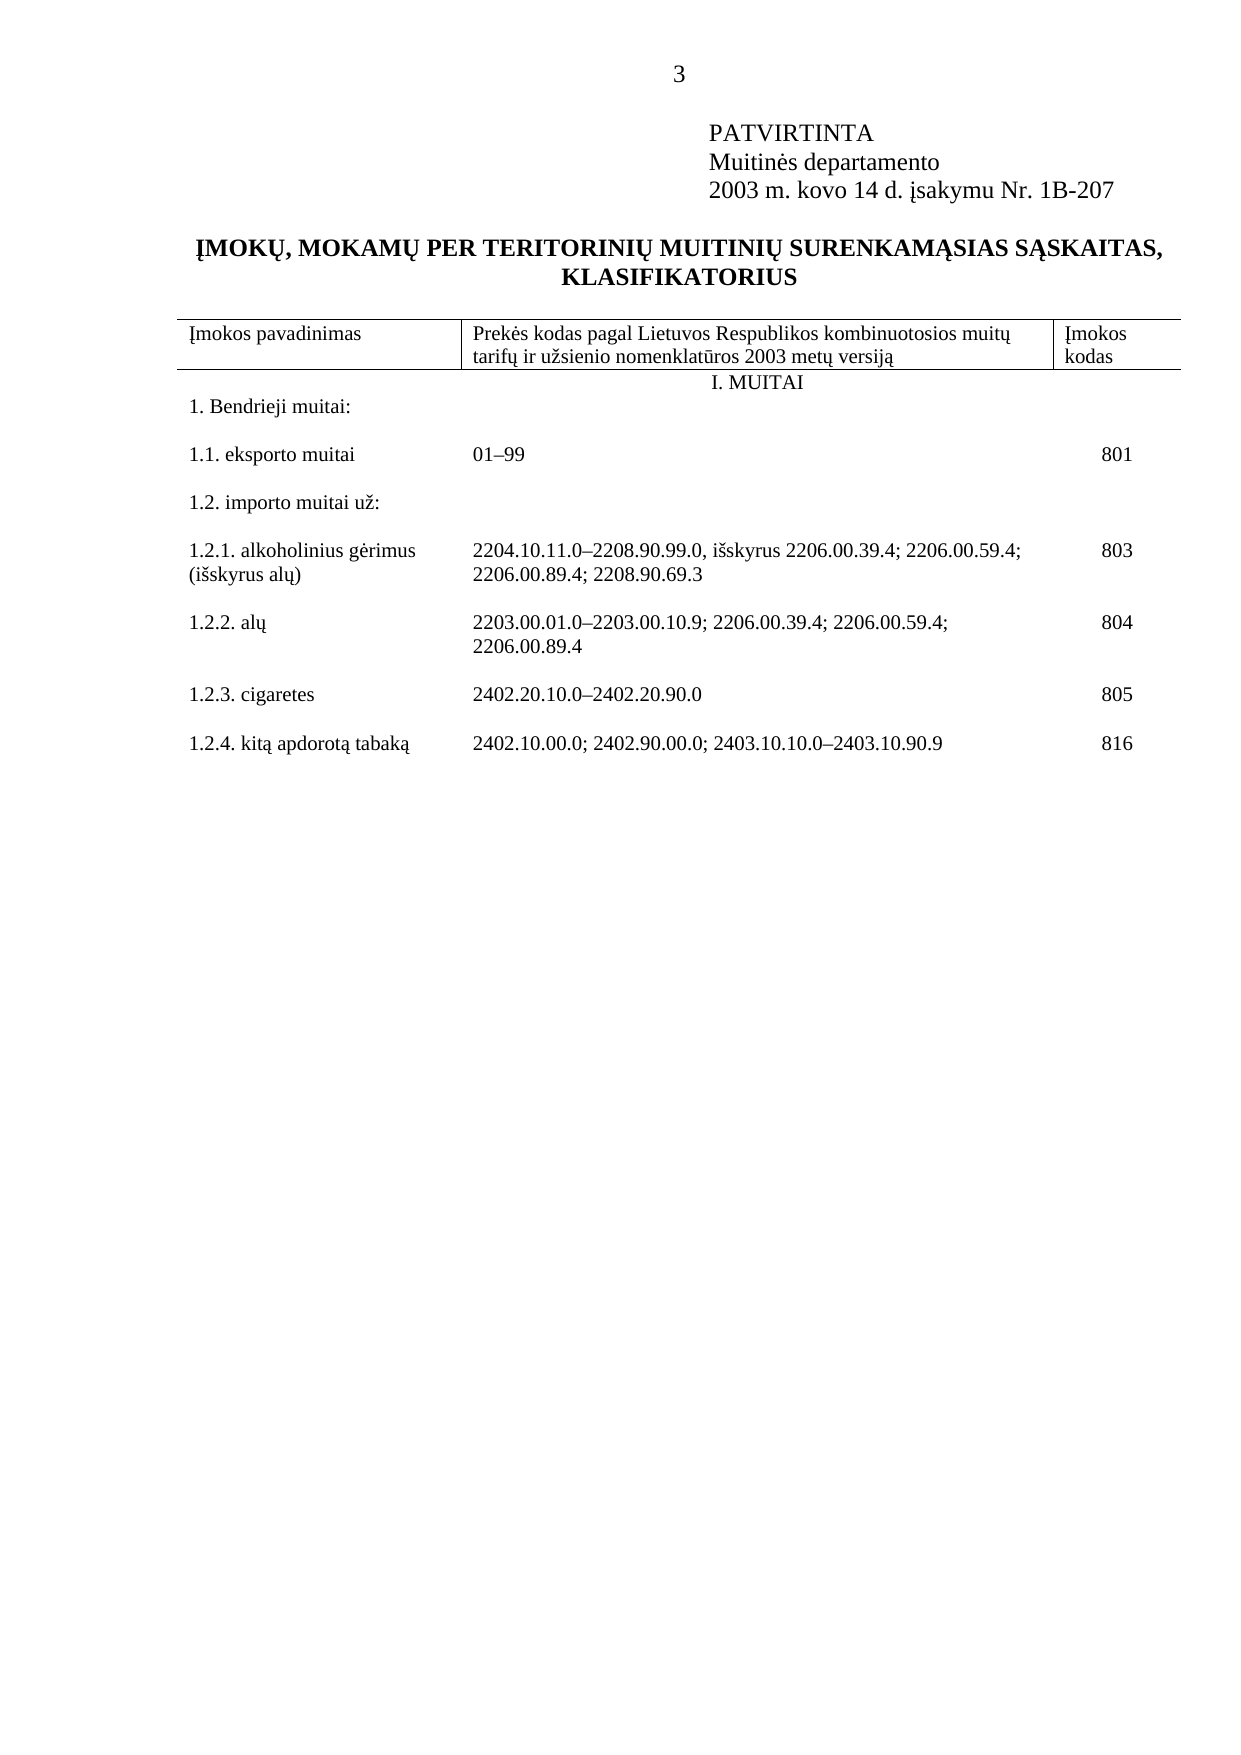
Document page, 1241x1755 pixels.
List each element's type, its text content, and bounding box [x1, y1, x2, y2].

table_cell 803 [1053, 538, 1181, 586]
table_cell 805 [1053, 683, 1181, 706]
table_cell [1053, 706, 1181, 731]
table_cell 2402.10.00.0; 2402.90.00.0; 2403.10.10.0–2403.10.90.9 [461, 731, 1053, 754]
text ĮMOKŲ, MOKAMŲ PER TERITORINIŲ MUITINIŲ SURENKAMĄSIAS SĄSKAITAS, KLASIFIKATORIUS [177, 233, 1181, 291]
table_header Įmokos pavadinimas [177, 320, 461, 368]
table_cell 1.2.4. kitą apdorotą tabaką [177, 731, 461, 754]
table_cell [177, 658, 461, 682]
table_cell [177, 755, 461, 779]
table_cell 816 [1053, 731, 1181, 754]
table_header Įmokos kodas [1054, 320, 1181, 368]
table_cell [177, 706, 461, 731]
table_cell [177, 514, 461, 538]
table_cell 801 [1053, 442, 1181, 466]
table_cell [461, 466, 1053, 490]
text 2003 m. kovo 14 d. įsakymu Nr. 1B-207 [177, 176, 1181, 204]
table_cell [461, 394, 1053, 418]
table_cell 2203.00.01.0–2203.00.10.9; 2206.00.39.4; 2206.00.59.4; 2206.00.89.4 [461, 610, 1053, 658]
table_cell 01–99 [461, 442, 1053, 466]
table_cell 1.2. importo muitai už: [177, 490, 461, 514]
table_cell [1053, 370, 1181, 394]
table_cell [1053, 755, 1181, 779]
table_cell [1053, 586, 1181, 610]
table_cell 1.2.2. alų [177, 610, 461, 658]
table_cell 1.1. eksporto muitai [177, 442, 461, 466]
table_cell 2204.10.11.0–2208.90.99.0, išskyrus 2206.00.39.4; 2206.00.59.4; 2206.00.89.4; 2208.90.69.3 [461, 538, 1053, 586]
table_cell [1053, 418, 1181, 442]
table_header Prekės kodas pagal Lietuvos Respublikos kombinuotosios muitų tarifų ir užsienio nomenklatūros 2003 metų versiją [462, 320, 1053, 368]
table_cell [177, 370, 461, 394]
table_cell [177, 586, 461, 610]
table_cell [1053, 394, 1181, 418]
table_cell [1053, 658, 1181, 682]
table_cell [461, 706, 1053, 731]
table_cell 804 [1053, 610, 1181, 658]
table_cell [177, 466, 461, 490]
table_cell [177, 418, 461, 442]
text Muitinės departamento [177, 147, 1181, 176]
table_cell [461, 490, 1053, 514]
table_cell [461, 755, 1053, 779]
table_cell [1053, 466, 1181, 490]
table_cell [461, 418, 1053, 442]
table_cell [1053, 514, 1181, 538]
text PATVIRTINTA [709, 118, 1181, 147]
table_cell [461, 658, 1053, 682]
table_cell 1.2.1. alkoholinius gėrimus (išskyrus alų) [177, 538, 461, 586]
table_cell 2402.20.10.0–2402.20.90.0 [461, 683, 1053, 706]
table_cell [461, 514, 1053, 538]
table_cell 1. Bendrieji muitai: [177, 394, 461, 418]
table_cell I. MUITAI [461, 370, 1053, 394]
table_cell [461, 586, 1053, 610]
table_cell [1053, 490, 1181, 514]
table_cell 1.2.3. cigaretes [177, 683, 461, 706]
